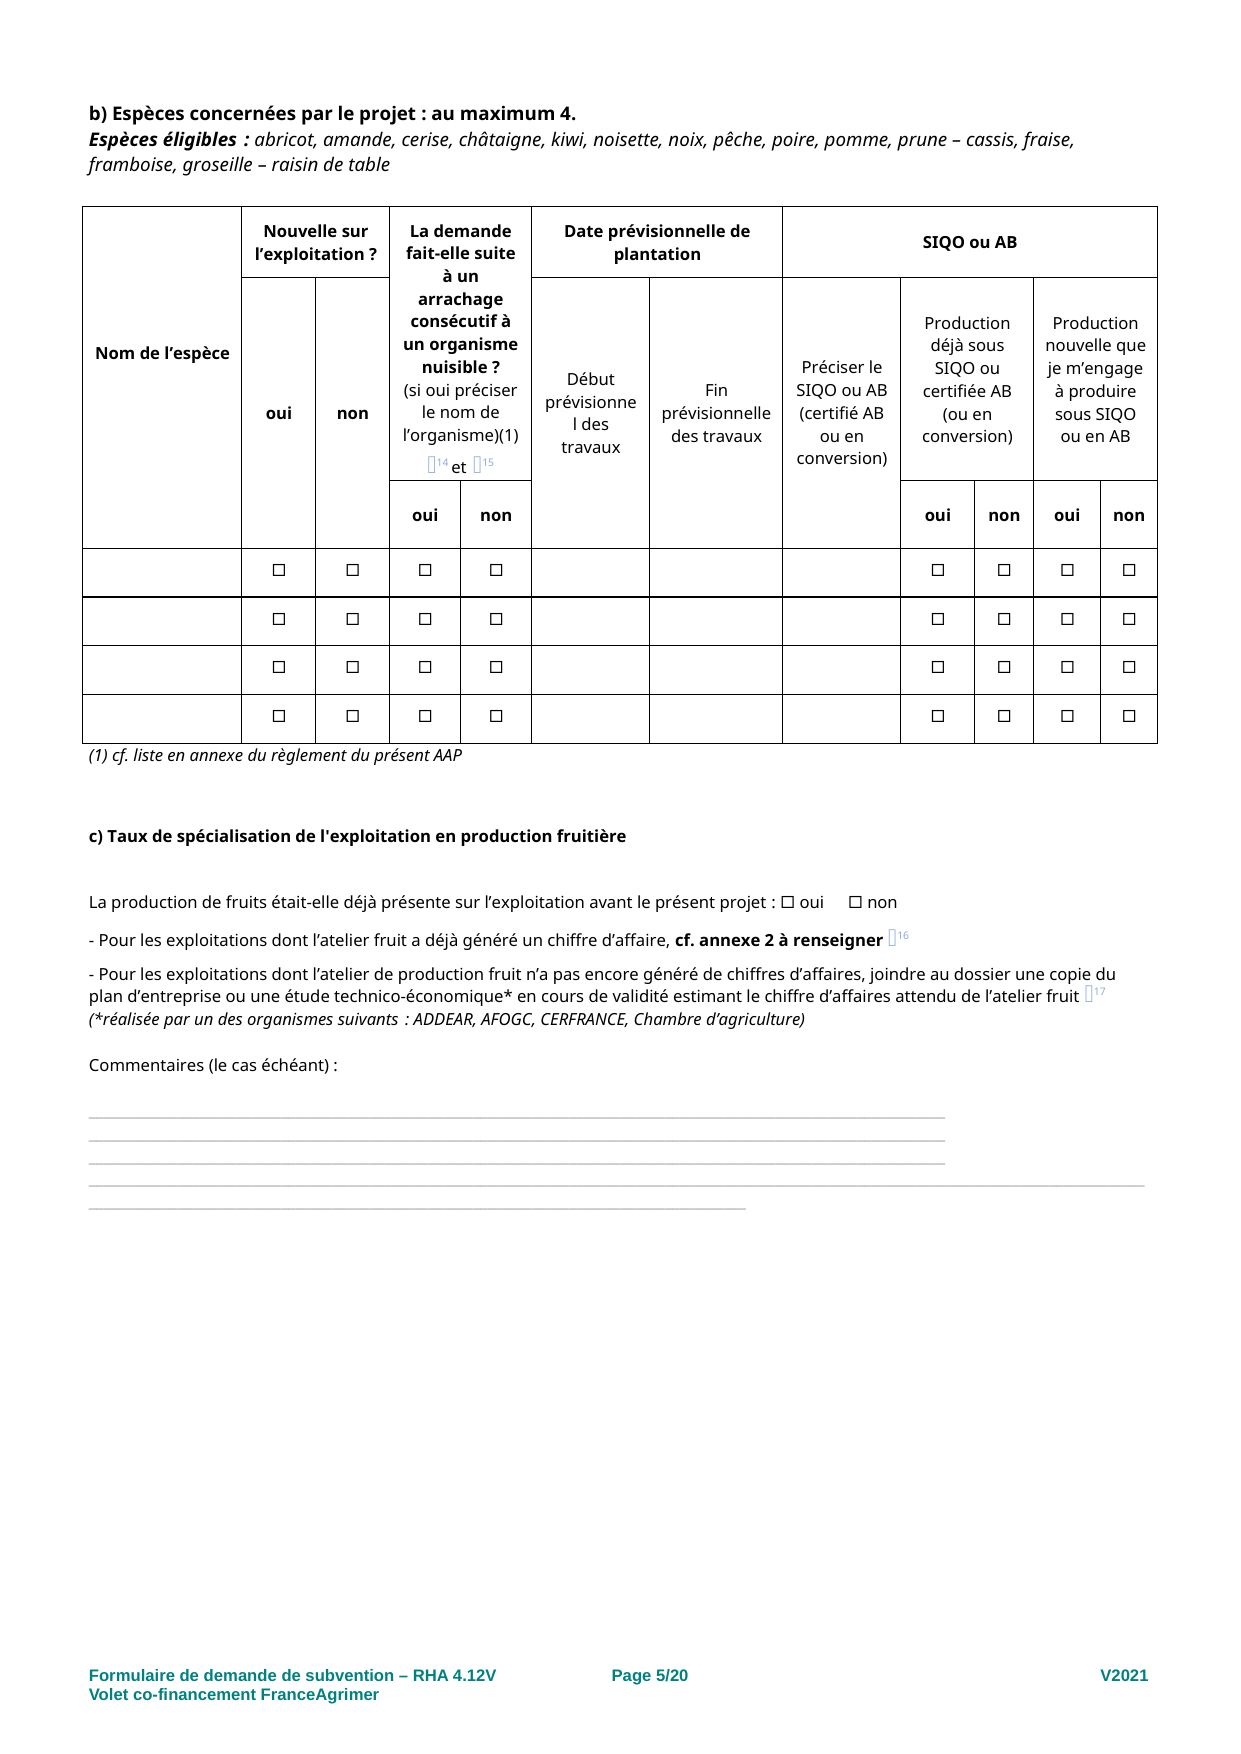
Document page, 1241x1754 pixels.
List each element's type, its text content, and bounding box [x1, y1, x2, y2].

text (1) cf. liste en annexe du règlement du présent AAP [89, 744, 1152, 766]
text La production de fruits était-elle déjà présente sur l’exploitation avant le présent projet :  oui  non [89, 882, 1152, 916]
table_cell  [461, 598, 531, 645]
table_cell oui [901, 481, 974, 548]
text ____________________________________________________________________________________________________________________ [89, 1099, 1152, 1122]
table_cell [83, 549, 241, 596]
table_cell [532, 549, 649, 596]
table_cell  [1034, 598, 1100, 645]
table_cell [532, 598, 649, 645]
table_cell [83, 695, 241, 743]
table_cell  [1101, 598, 1157, 645]
text b) Espèces concernées par le projet : au maximum 4. [89, 101, 1152, 126]
table_header Nouvelle sur l’exploitation ? [242, 207, 389, 277]
table_cell  [901, 598, 974, 645]
table_cell non [975, 481, 1033, 548]
table_cell  [975, 549, 1033, 596]
table_cell non [461, 481, 531, 548]
table_header Date prévisionnelle de plantation [532, 207, 782, 277]
table_cell  [1101, 695, 1157, 743]
table_cell  [316, 549, 389, 596]
table_cell oui [242, 278, 315, 548]
table_cell  [461, 549, 531, 596]
table_cell  [975, 598, 1033, 645]
table_cell  [390, 549, 460, 596]
table_cell  [390, 646, 460, 694]
table_cell [783, 598, 900, 645]
text c) Taux de spécialisation de l'exploitation en production fruitière [89, 824, 1152, 847]
table_cell [783, 695, 900, 743]
table_cell  [975, 695, 1033, 743]
table_cell  [242, 549, 315, 596]
table_cell  [1034, 695, 1100, 743]
table_cell [783, 549, 900, 596]
text - Pour les exploitations dont l’atelier fruit a déjà généré un chiffre d’affaire, cf. annexe 2 à renseigner 16 [89, 928, 1152, 952]
table_cell Production déjà sous SIQO ou certifiée AB (ou en conversion) [901, 278, 1033, 480]
table_cell [650, 598, 782, 645]
table_header La demande fait-elle suite à un arrachage consécutif à un organisme nuisible ? (si oui préciser le nom de l’organisme)(1) 14 et 15 [390, 207, 531, 480]
table_cell  [901, 695, 974, 743]
table_cell  [316, 598, 389, 645]
table_cell  [1034, 646, 1100, 694]
text Espèces éligibles : abricot, amande, cerise, châtaigne, kiwi, noisette, noix, pêche, poire, pomme, prune – cassis, fraise, framboise, groseille – raisin de table [89, 126, 1152, 177]
text (*réalisée par un des organismes suivants : ADDEAR, AFOGC, CERFRANCE, Chambre d’agriculture) [89, 1008, 1152, 1031]
text ____________________________________________________________________________________________________________________ [89, 1144, 1152, 1167]
table_cell  [1101, 549, 1157, 596]
table_cell [650, 646, 782, 694]
text Commentaires (le cas échéant) : [89, 1053, 1152, 1076]
table_cell [783, 646, 900, 694]
text - Pour les exploitations dont l’atelier de production fruit n’a pas encore généré de chiffres d’affaires, joindre au dossier une copie du plan d’entreprise ou une étude technico-économique* en cours de validité estimant le chiffre d’affaires attendu de l’atelier fruit 17 [89, 962, 1152, 1008]
table_cell [650, 549, 782, 596]
table_cell oui [1034, 481, 1100, 548]
table_cell  [390, 598, 460, 645]
table_cell Fin prévisionnelle des travaux [650, 278, 782, 548]
table_cell [532, 695, 649, 743]
table_cell [532, 646, 649, 694]
table_cell  [1101, 646, 1157, 694]
table_cell  [901, 646, 974, 694]
table_cell  [901, 549, 974, 596]
table_cell oui [390, 481, 460, 548]
table_cell  [390, 695, 460, 743]
table_cell  [975, 646, 1033, 694]
table_cell  [242, 598, 315, 645]
table_cell  [242, 646, 315, 694]
table_cell non [316, 278, 389, 548]
table_cell Production nouvelle que je m’engage à produire sous SIQO ou en AB [1034, 278, 1157, 480]
table_cell  [461, 695, 531, 743]
table_cell [83, 598, 241, 645]
table_cell [650, 695, 782, 743]
table_cell  [1034, 549, 1100, 596]
table_cell  [316, 646, 389, 694]
table_cell Préciser le SIQO ou AB (certifié AB ou en conversion) [783, 278, 900, 548]
text ____________________________________________________________________________________________________________________ [89, 1122, 1152, 1144]
table_cell  [316, 695, 389, 743]
table_cell  [242, 695, 315, 743]
table_cell Début prévisionnel des travaux [532, 278, 649, 548]
table_cell non [1101, 481, 1157, 548]
table_header Nom de l’espèce [83, 207, 241, 548]
table_cell [83, 646, 241, 694]
text ________________________________________________________________________________________________________________________________________________________________________________________________________________________________________ [89, 1167, 1152, 1212]
table_header SIQO ou AB [783, 207, 1157, 277]
table_cell  [461, 646, 531, 694]
